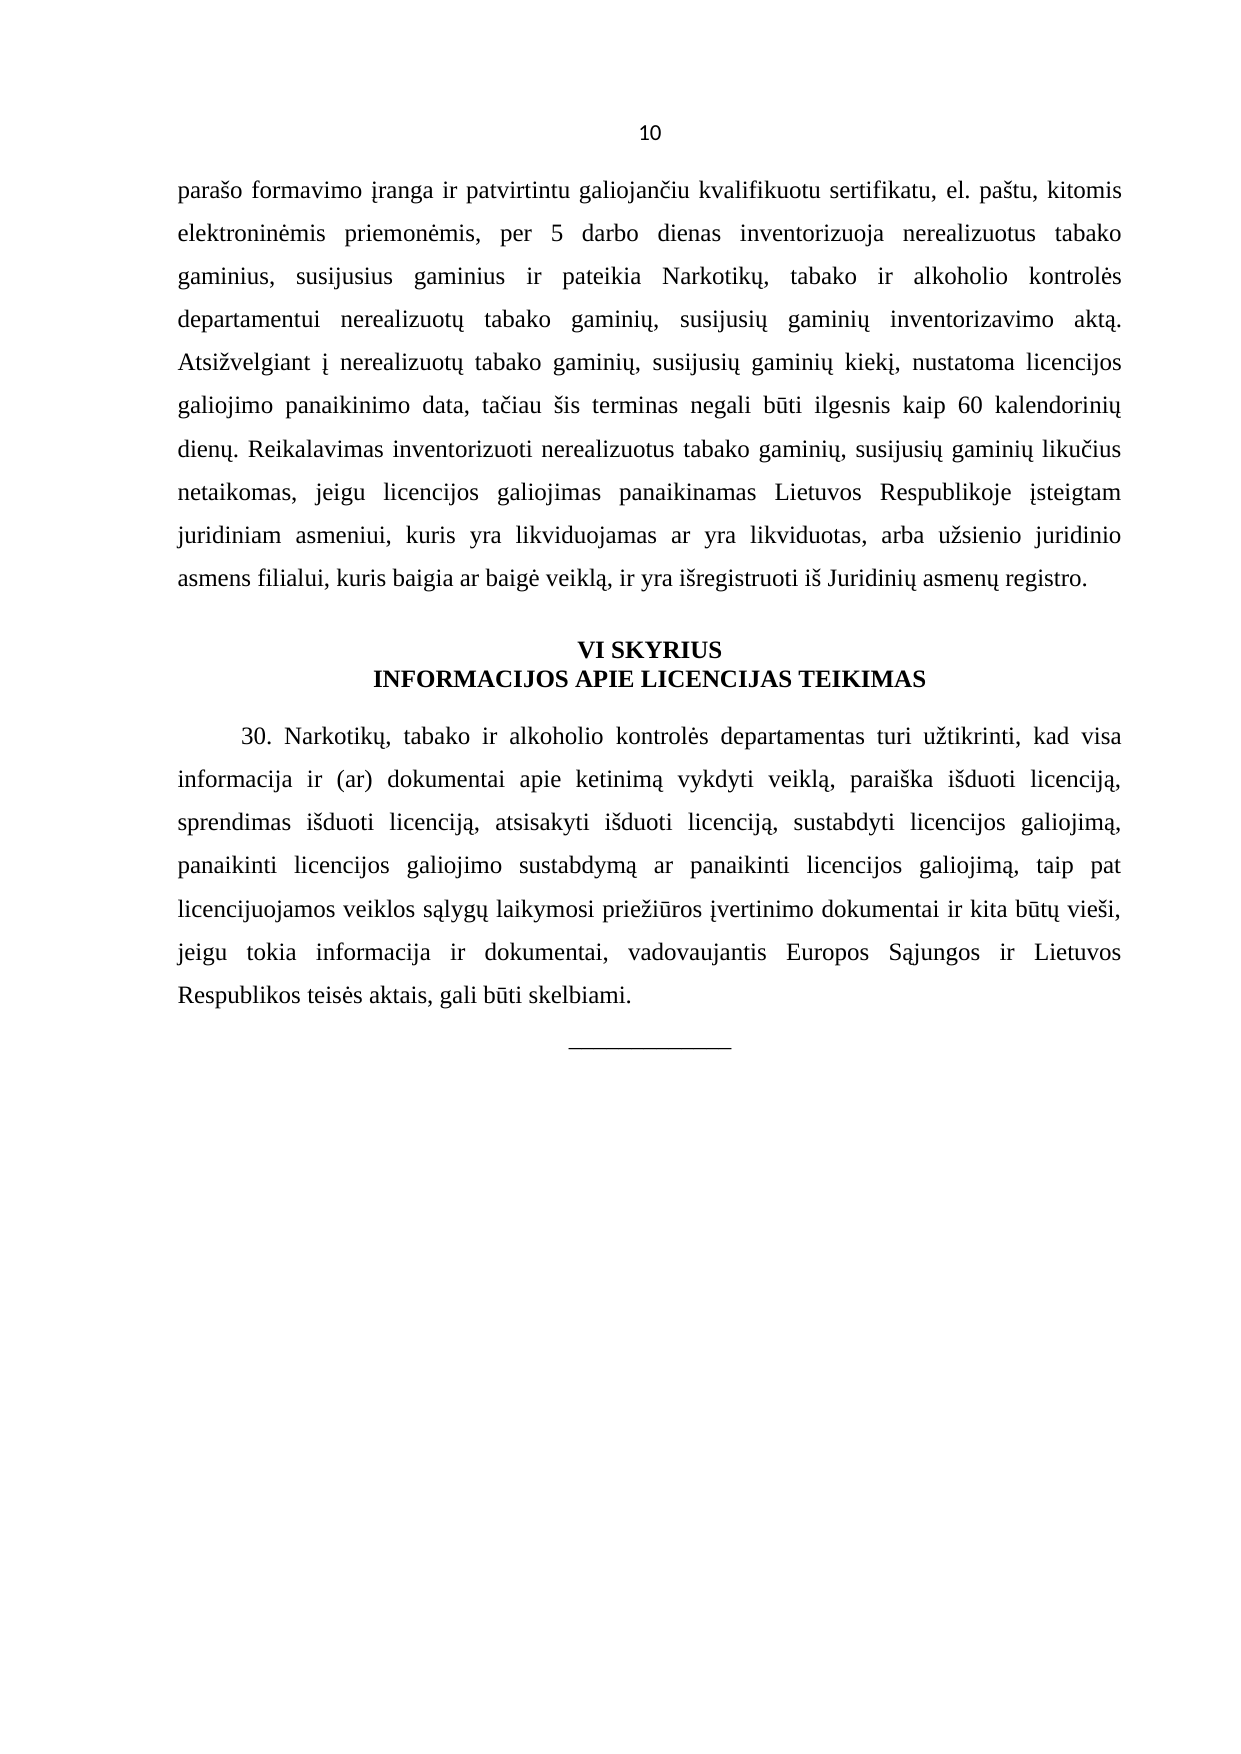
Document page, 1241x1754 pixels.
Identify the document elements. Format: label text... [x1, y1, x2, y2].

text _____________ [177, 1023, 1122, 1052]
text VI SKYRIUS [177, 635, 1122, 664]
text INFORMACIJOS APIE LICENCIJAS TEIKIMAS [177, 664, 1122, 692]
text 30. Narkotikų, tabako ir alkoholio kontrolės departamentas turi užtikrinti, kad visa informacija ir (ar) dokumentai apie ketinimą vykdyti veiklą, paraiška išduoti licenciją, sprendimas išduoti licenciją, atsisakyti išduoti licenciją, sustabdyti licencijos galiojimą, panaikinti licencijos galiojimo sustabdymą ar panaikinti licencijos galiojimą, taip pat licencijuojamos veiklos sąlygų laikymosi priežiūros įvertinimo dokumentai ir kita būtų vieši, jeigu tokia informacija ir dokumentai, vadovaujantis Europos Sąjungos ir Lietuvos Respublikos teisės aktais, gali būti skelbiami. [177, 721, 1122, 1009]
text parašo formavimo įranga ir patvirtintu galiojančiu kvalifikuotu sertifikatu, el. paštu, kitomis elektroninėmis priemonėmis, per 5 darbo dienas inventorizuoja nerealizuotus tabako gaminius, susijusius gaminius ir pateikia Narkotikų, tabako ir alkoholio kontrolės departamentui nerealizuotų tabako gaminių, susijusių gaminių inventorizavimo aktą. Atsižvelgiant į nerealizuotų tabako gaminių, susijusių gaminių kiekį, nustatoma licencijos galiojimo panaikinimo data, tačiau šis terminas negali būti ilgesnis kaip 60 kalendorinių dienų. Reikalavimas inventorizuoti nerealizuotus tabako gaminių, susijusių gaminių likučius netaikomas, jeigu licencijos galiojimas panaikinamas Lietuvos Respublikoje įsteigtam juridiniam asmeniui, kuris yra likviduojamas ar yra likviduotas, arba užsienio juridinio asmens filialui, kuris baigia ar baigė veiklą, ir yra išregistruoti iš Juridinių asmenų registro. [177, 175, 1122, 592]
